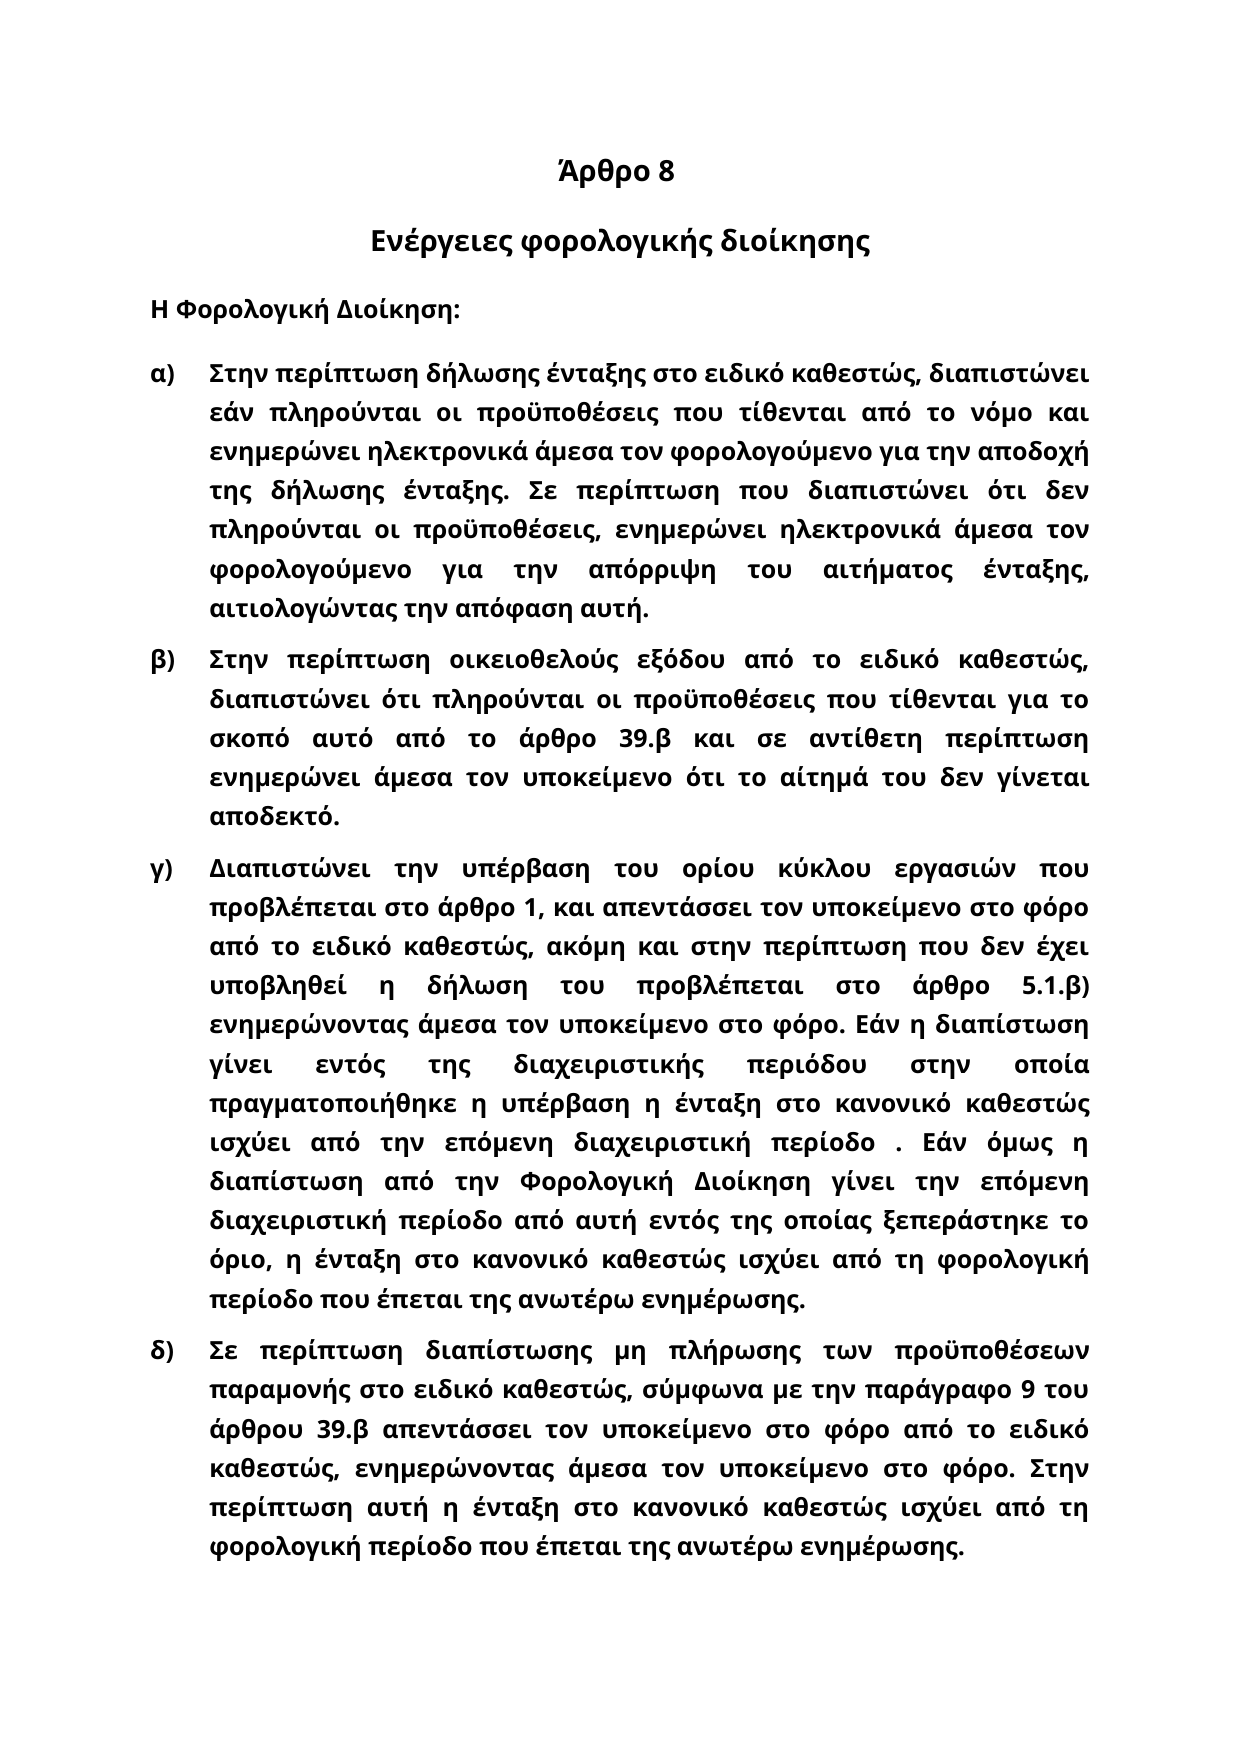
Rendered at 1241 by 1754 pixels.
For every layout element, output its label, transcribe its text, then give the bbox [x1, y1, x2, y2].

subtitle Άρθρο 8 [150, 150, 1090, 190]
list β) Στην περίπτωση οικειοθελούς εξόδου από το ειδικό καθεστώς, διαπιστώνει ότι πληρούνται οι προϋποθέσεις που τίθενται για το σκοπό αυτό από το άρθρο 39.β και σε αντίθετη περίπτωση ενημερώνει άμεσα τον υποκείμενο ότι το αίτημά του δεν γίνεται αποδεκτό. [150, 642, 1090, 833]
text Η Φορολογική Διοίκηση: [150, 291, 1090, 325]
list α) Στην περίπτωση δήλωσης ένταξης στο ειδικό καθεστώς, διαπιστώνει εάν πληρούνται οι προϋποθέσεις που τίθενται από το νόμο και ενημερώνει ηλεκτρονικά άμεσα τον φορολογούμενο για την αποδοχή της δήλωσης ένταξης. Σε περίπτωση που διαπιστώνει ότι δεν πληρούνται οι προϋποθέσεις, ενημερώνει ηλεκτρονικά άμεσα τον φορολογούμενο για την απόρριψη του αιτήματος ένταξης, αιτιολογώντας την απόφαση αυτή. [150, 355, 1090, 624]
list δ) Σε περίπτωση διαπίστωσης μη πλήρωσης των προϋποθέσεων παραμονής στο ειδικό καθεστώς, σύμφωνα με την παράγραφο 9 του άρθρου 39.β απεντάσσει τον υποκείμενο στο φόρο από το ειδικό καθεστώς, ενημερώνοντας άμεσα τον υποκείμενο στο φόρο. Στην περίπτωση αυτή η ένταξη στο κανονικό καθεστώς ισχύει από τη φορολογική περίοδο που έπεται της ανωτέρω ενημέρωσης. [150, 1333, 1090, 1563]
subtitle Ενέργειες φορολογικής διοίκησης [150, 221, 1090, 260]
list γ) Διαπιστώνει την υπέρβαση του ορίου κύκλου εργασιών που προβλέπεται στο άρθρο 1, και απεντάσσει τον υποκείμενο στο φόρο από το ειδικό καθεστώς, ακόμη και στην περίπτωση που δεν έχει υποβληθεί η δήλωση του προβλέπεται στο άρθρο 5.1.β) ενημερώνοντας άμεσα τον υποκείμενο στο φόρο. Εάν η διαπίστωση γίνει εντός της διαχειριστικής περιόδου στην οποία πραγματοποιήθηκε η υπέρβαση η ένταξη στο κανονικό καθεστώς ισχύει από την επόμενη διαχειριστική περίοδο . Εάν όμως η διαπίστωση από την Φορολογική Διοίκηση γίνει την επόμενη διαχειριστική περίοδο από αυτή εντός της οποίας ξεπεράστηκε το όριο, η ένταξη στο κανονικό καθεστώς ισχύει από τη φορολογική περίοδο που έπεται της ανωτέρω ενημέρωσης. [150, 850, 1090, 1315]
